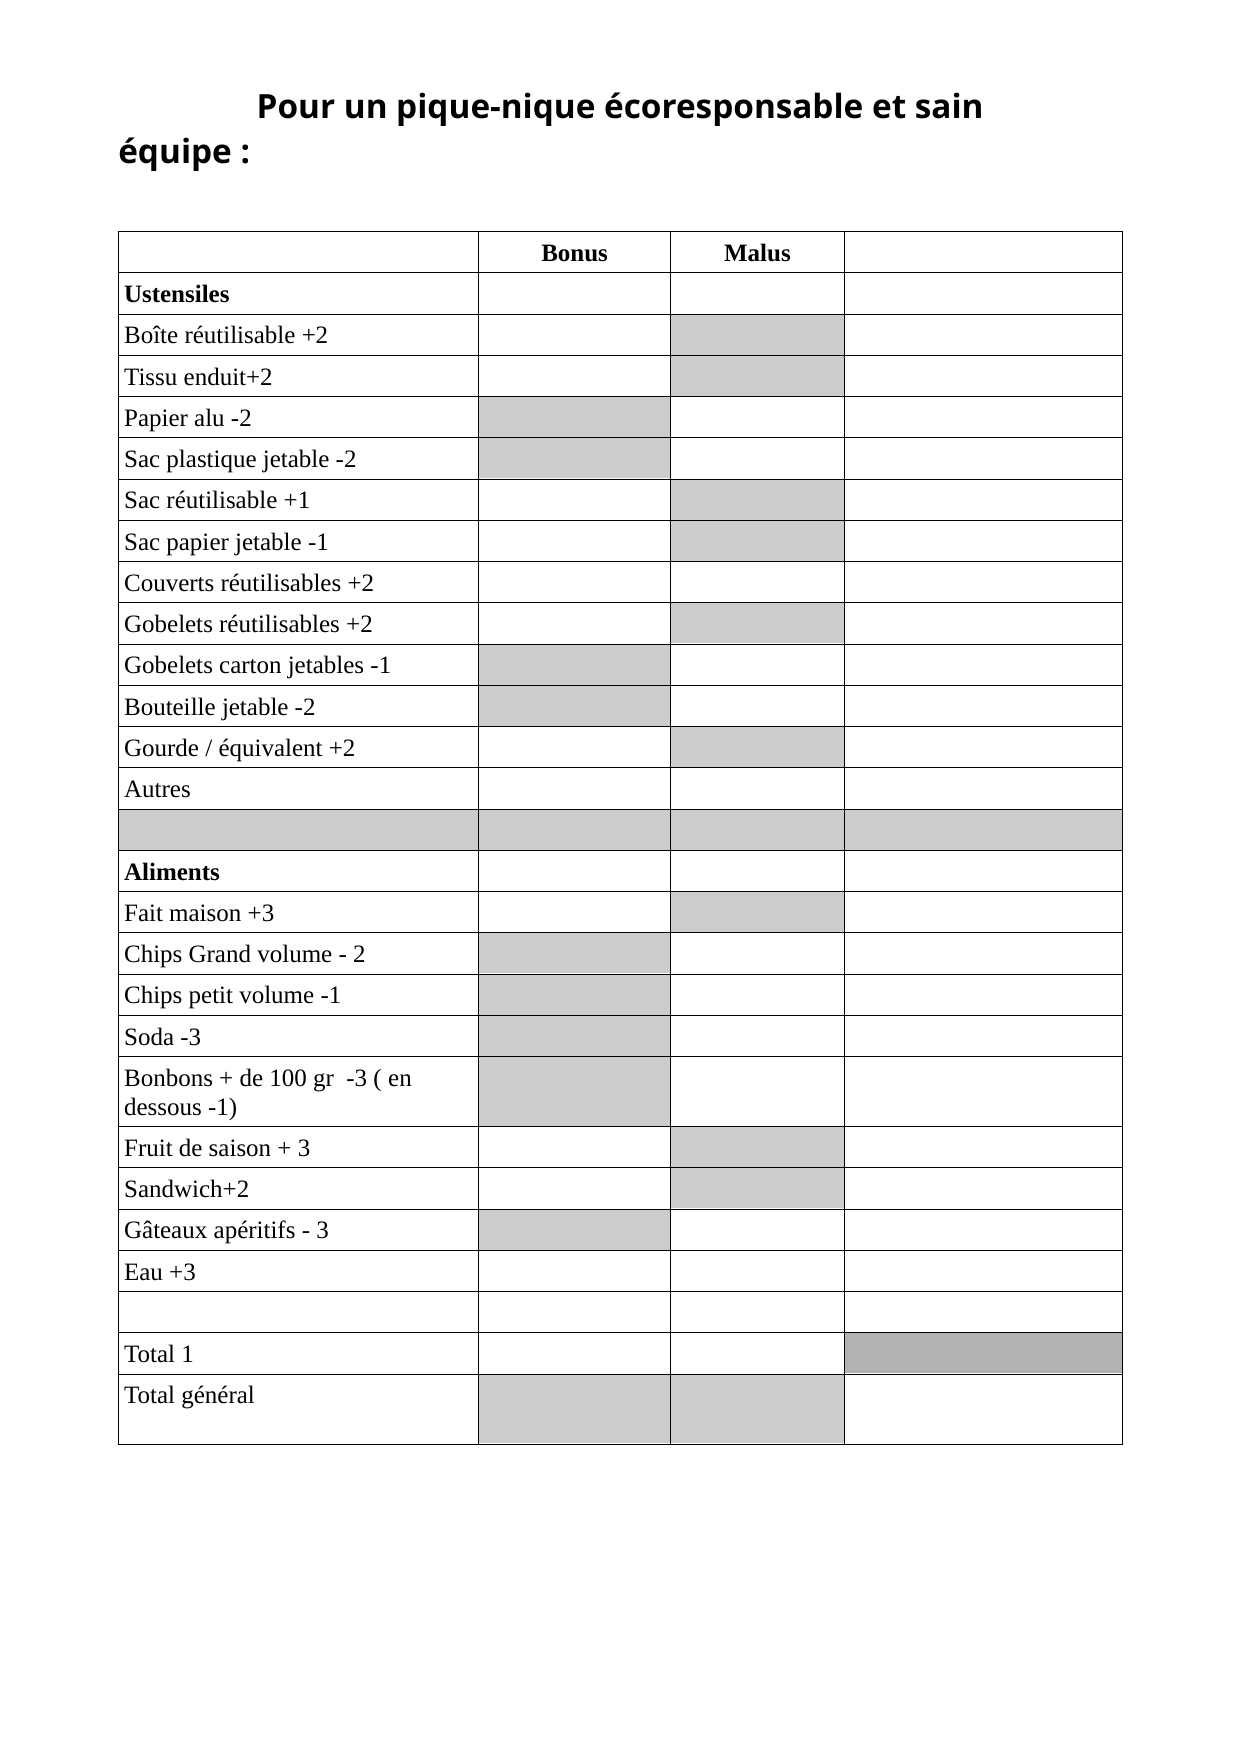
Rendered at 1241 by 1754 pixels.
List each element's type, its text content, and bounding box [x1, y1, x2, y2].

table_cell [671, 933, 844, 973]
table_cell [845, 1292, 1122, 1332]
table_cell [671, 1375, 844, 1443]
table_cell [671, 645, 844, 685]
table_header [119, 232, 478, 272]
table_cell Gourde / équivalent +2 [119, 727, 478, 767]
table_cell [671, 686, 844, 726]
table_cell [671, 975, 844, 1015]
table_cell [845, 438, 1122, 478]
table_cell [671, 1251, 844, 1291]
table_cell Total général [119, 1375, 478, 1443]
table_cell [479, 1333, 670, 1373]
table_cell [671, 273, 844, 313]
table_cell [479, 1210, 670, 1250]
table_cell [845, 686, 1122, 726]
table_cell Fruit de saison + 3 [119, 1127, 478, 1167]
table_cell [845, 397, 1122, 437]
table_cell Gobelets carton jetables -1 [119, 645, 478, 685]
table_cell [671, 810, 844, 850]
table_cell [479, 1016, 670, 1056]
table_cell [479, 603, 670, 643]
table_cell Fait maison +3 [119, 892, 478, 932]
table_cell [845, 851, 1122, 891]
table_cell [845, 273, 1122, 313]
table_header [845, 232, 1122, 272]
table_cell Gâteaux apéritifs - 3 [119, 1210, 478, 1250]
table_cell [671, 603, 844, 643]
table_cell [479, 356, 670, 396]
table_cell [479, 1251, 670, 1291]
table_cell [479, 686, 670, 726]
table_cell [119, 1292, 478, 1332]
table_header Bonus [479, 232, 670, 272]
table_cell [845, 1057, 1122, 1126]
table_cell [479, 1375, 670, 1443]
table_cell Couverts réutilisables +2 [119, 562, 478, 602]
table_cell Aliments [119, 851, 478, 891]
table_cell [845, 562, 1122, 602]
table_cell [845, 480, 1122, 520]
table_cell [845, 1375, 1122, 1443]
table_cell [845, 603, 1122, 643]
table_cell [479, 521, 670, 561]
table_cell [671, 356, 844, 396]
table_cell [479, 438, 670, 478]
table_cell [845, 892, 1122, 932]
table_cell [479, 397, 670, 437]
table_cell [671, 768, 844, 808]
table_cell [479, 562, 670, 602]
table_cell [671, 521, 844, 561]
table_cell [845, 975, 1122, 1015]
table_cell [479, 727, 670, 767]
table_cell [671, 480, 844, 520]
text équipe : [118, 128, 1122, 173]
table_cell [479, 1057, 670, 1126]
table_cell [845, 933, 1122, 973]
table_cell [845, 727, 1122, 767]
table_cell [671, 1057, 844, 1126]
table_cell Gobelets réutilisables +2 [119, 603, 478, 643]
table_cell Sac plastique jetable -2 [119, 438, 478, 478]
text Pour un pique-nique écoresponsable et sain [118, 83, 1122, 128]
table_cell [845, 521, 1122, 561]
table_cell [845, 356, 1122, 396]
table_cell Sac réutilisable +1 [119, 480, 478, 520]
table_cell Autres [119, 768, 478, 808]
table_cell Papier alu -2 [119, 397, 478, 437]
table_cell [479, 1168, 670, 1208]
table_cell [479, 645, 670, 685]
table_cell [479, 480, 670, 520]
table_cell [671, 851, 844, 891]
table_cell [479, 1292, 670, 1332]
table_cell [845, 645, 1122, 685]
table_cell Tissu enduit+2 [119, 356, 478, 396]
table_cell Bonbons + de 100 gr -3 ( en dessous -1) [119, 1057, 478, 1126]
table_cell [479, 933, 670, 973]
table_header Malus [671, 232, 844, 272]
table_cell [845, 810, 1122, 850]
table_cell Bouteille jetable -2 [119, 686, 478, 726]
table_cell [845, 1016, 1122, 1056]
table_cell [845, 1333, 1122, 1373]
table_cell Sandwich+2 [119, 1168, 478, 1208]
table_cell [479, 892, 670, 932]
table_cell [479, 273, 670, 313]
table_cell [671, 315, 844, 355]
table_cell [671, 1333, 844, 1373]
table_cell [479, 315, 670, 355]
table_cell [671, 562, 844, 602]
table_cell [845, 1251, 1122, 1291]
table_cell [845, 315, 1122, 355]
table_cell [671, 438, 844, 478]
table_cell [479, 851, 670, 891]
table_cell [671, 727, 844, 767]
table_cell [671, 892, 844, 932]
table_cell [845, 1168, 1122, 1208]
table_cell Boîte réutilisable +2 [119, 315, 478, 355]
table_cell [845, 768, 1122, 808]
table_cell Total 1 [119, 1333, 478, 1373]
table_cell [119, 810, 478, 850]
table_cell [671, 1168, 844, 1208]
table_cell [671, 1292, 844, 1332]
table_cell Chips Grand volume - 2 [119, 933, 478, 973]
table_cell Chips petit volume -1 [119, 975, 478, 1015]
table_cell [479, 768, 670, 808]
table_cell Soda -3 [119, 1016, 478, 1056]
table_cell [671, 1210, 844, 1250]
table_cell [479, 1127, 670, 1167]
table_cell [671, 397, 844, 437]
table_cell [479, 810, 670, 850]
table_cell Ustensiles [119, 273, 478, 313]
table_cell Eau +3 [119, 1251, 478, 1291]
table_cell Sac papier jetable -1 [119, 521, 478, 561]
table_cell [845, 1210, 1122, 1250]
table_cell [671, 1127, 844, 1167]
table_cell [479, 975, 670, 1015]
table_cell [845, 1127, 1122, 1167]
table_cell [671, 1016, 844, 1056]
